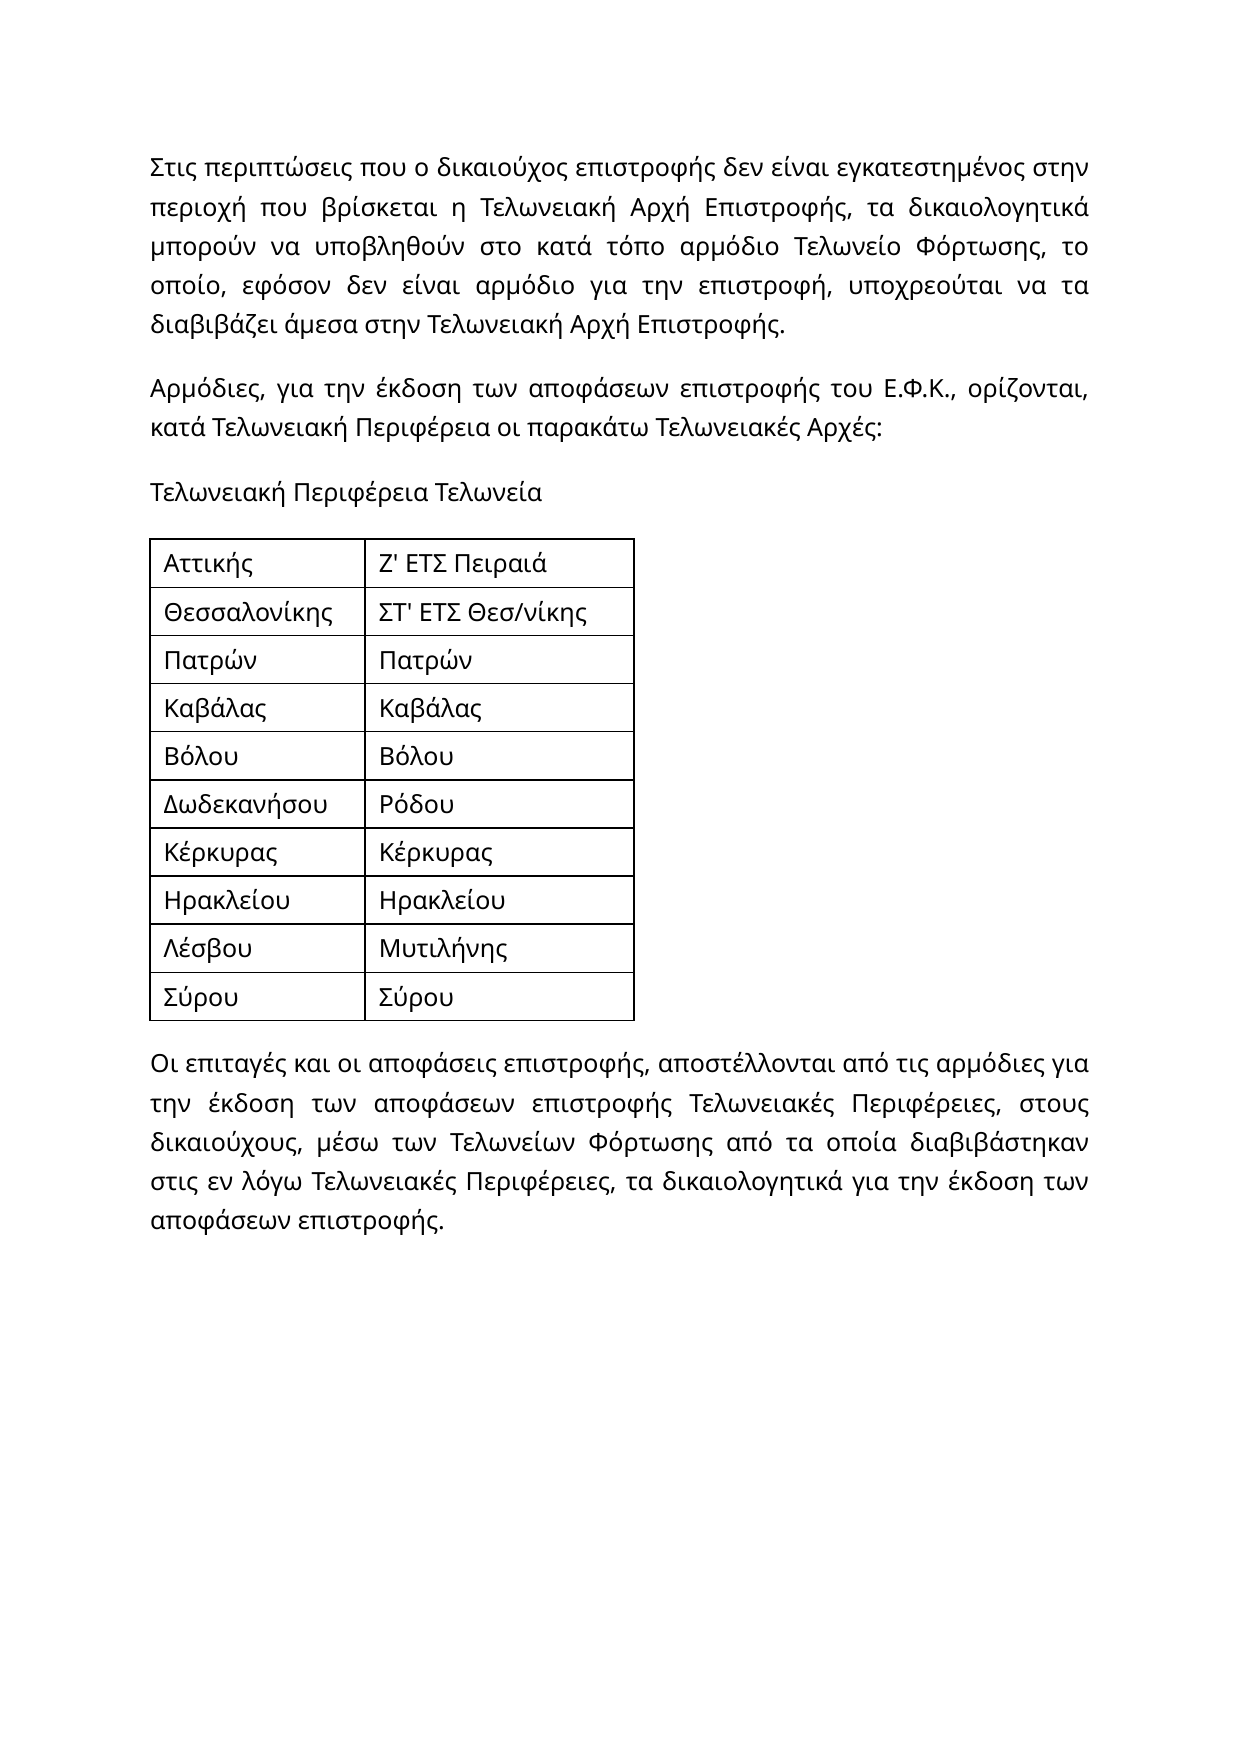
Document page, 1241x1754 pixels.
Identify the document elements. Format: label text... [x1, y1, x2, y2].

text Τελωνειακή Περιφέρεια Τελωνεία [150, 474, 1090, 508]
table_cell Ηρακλείου [366, 877, 633, 923]
table_cell Σύρου [151, 973, 364, 1019]
table_cell Ηρακλείου [151, 877, 364, 923]
text Οι επιταγές και οι αποφάσεις επιστροφής, αποστέλλονται από τις αρμόδιες για την έκδοση των αποφάσεων επιστροφής Τελωνειακές Περιφέρειες, στους δικαιούχους, μέσω των Τελωνείων Φόρτωσης από τα οποία διαβιβάστηκαν στις εν λόγω Τελωνειακές Περιφέρειες, τα δικαιολογητικά για την έκδοση των αποφάσεων επιστροφής. [150, 1046, 1090, 1237]
table_cell Πατρών [151, 636, 364, 683]
table_cell Θεσσαλονίκης [151, 588, 364, 634]
table_cell Κέρκυρας [151, 829, 364, 875]
text Στις περιπτώσεις που ο δικαιούχος επιστροφής δεν είναι εγκατεστημένος στην περιοχή που βρίσκεται η Τελωνειακή Αρχή Επιστροφής, τα δικαιολογητικά μπορούν να υποβληθούν στο κατά τόπο αρμόδιο Τελωνείο Φόρτωσης, το οποίο, εφόσον δεν είναι αρμόδιο για την επιστροφή, υποχρεούται να τα διαβιβάζει άμεσα στην Τελωνειακή Αρχή Επιστροφής. [150, 150, 1090, 341]
table_cell Βόλου [366, 732, 633, 779]
table_cell Μυτιλήνης [366, 925, 633, 971]
table_cell Λέσβου [151, 925, 364, 971]
table_cell Σύρου [366, 973, 633, 1019]
table_header Ζ' ΕΤΣ Πειραιά [366, 540, 633, 586]
table_header Αττικής [151, 540, 364, 586]
table_cell Βόλου [151, 732, 364, 779]
table_cell Δωδεκανήσου [151, 781, 364, 827]
table_cell Κέρκυρας [366, 829, 633, 875]
table_cell ΣΤ' ΕΤΣ Θεσ/νίκης [366, 588, 633, 634]
table_cell Καβάλας [151, 684, 364, 731]
table_cell Ρόδου [366, 781, 633, 827]
text Αρμόδιες, για την έκδοση των αποφάσεων επιστροφής του Ε.Φ.Κ., ορίζονται, κατά Τελωνειακή Περιφέρεια οι παρακάτω Τελωνειακές Αρχές: [150, 371, 1090, 444]
table_cell Καβάλας [366, 684, 633, 731]
table_cell Πατρών [366, 636, 633, 683]
